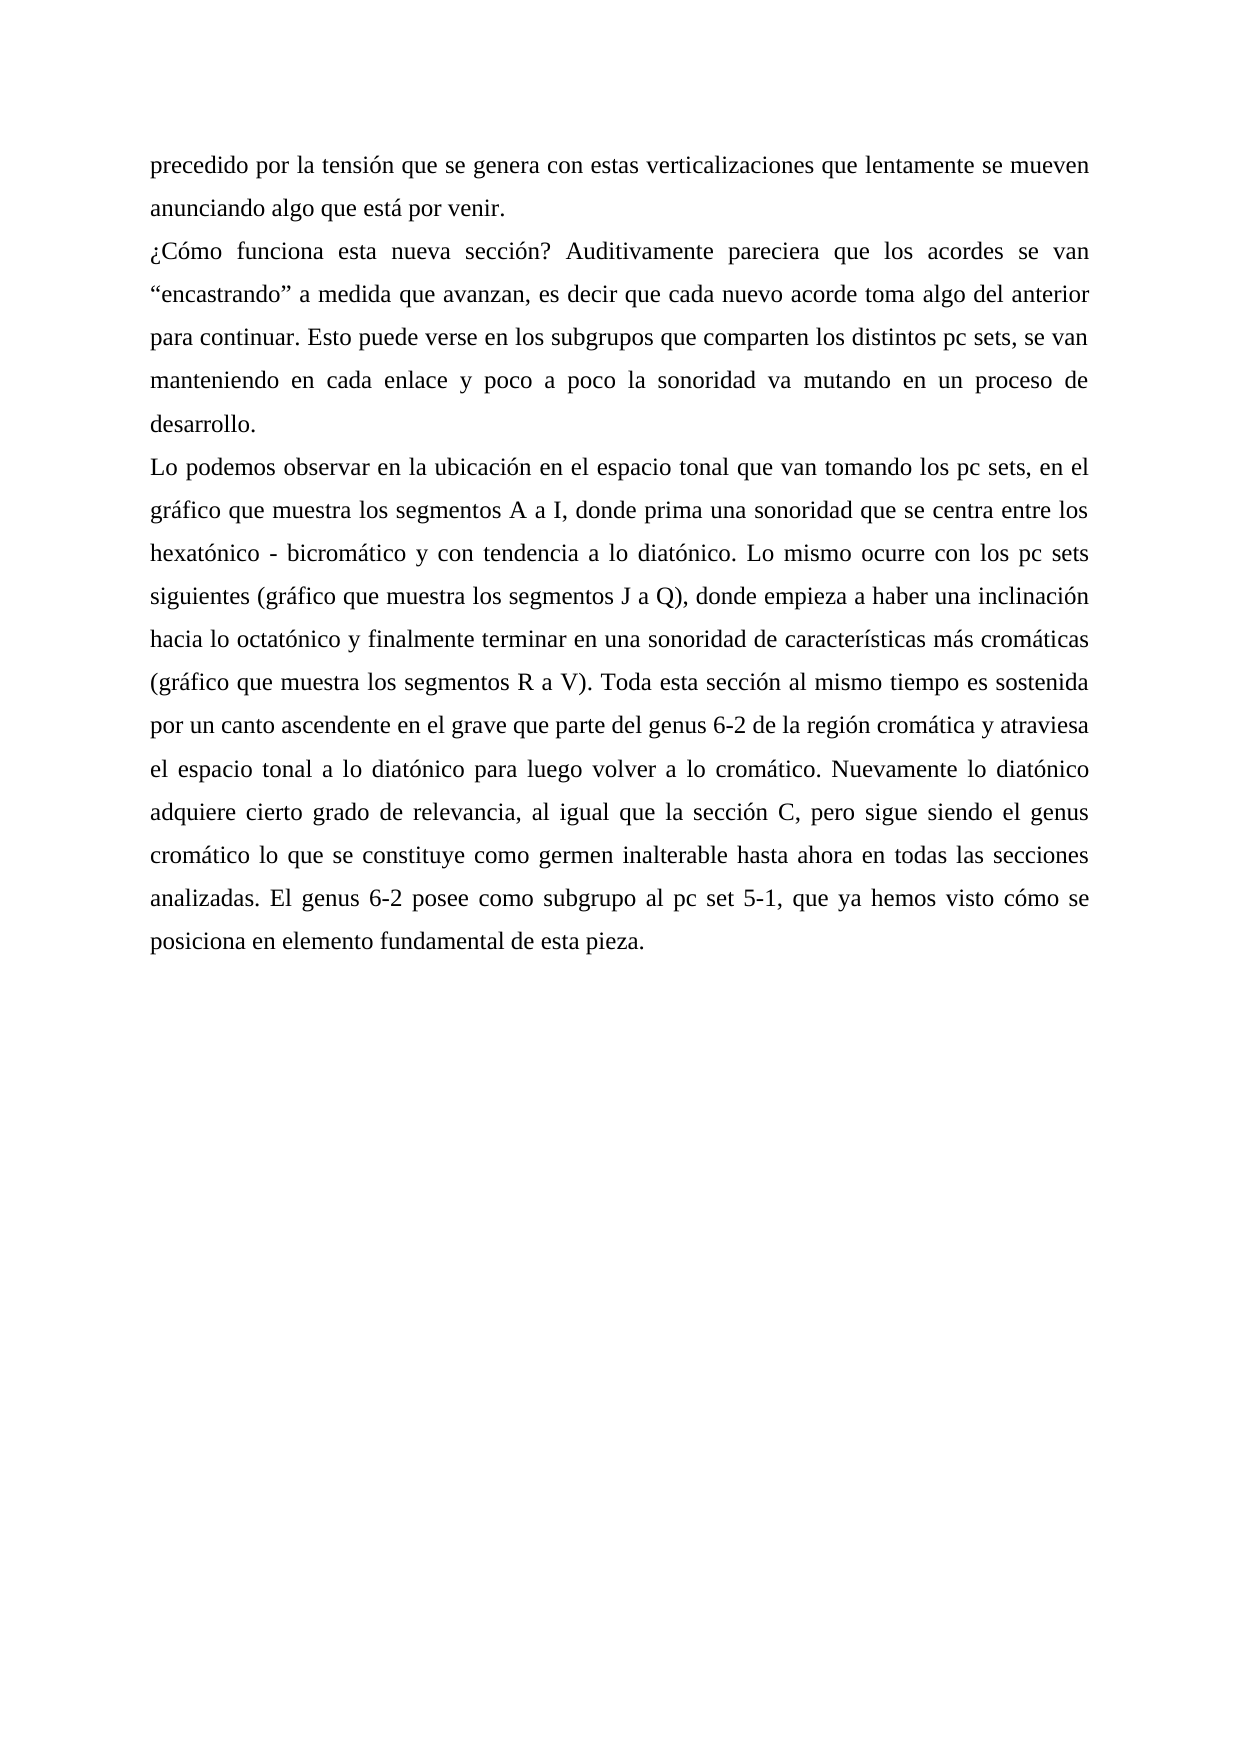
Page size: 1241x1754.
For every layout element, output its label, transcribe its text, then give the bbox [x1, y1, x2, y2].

text Lo podemos observar en la ubicación en el espacio tonal que van tomando los pc sets, en el gráfico que muestra los segmentos A a I, donde prima una sonoridad que se centra entre los hexatónico - bicromático y con tendencia a lo diatónico. Lo mismo ocurre con los pc sets siguientes (gráfico que muestra los segmentos J a Q), donde empieza a haber una inclinación hacia lo octatónico y finalmente terminar en una sonoridad de características más cromáticas (gráfico que muestra los segmentos R a V). Toda esta sección al mismo tiempo es sostenida por un canto ascendente en el grave que parte del genus 6-2 de la región cromática y atraviesa el espacio tonal a lo diatónico para luego volver a lo cromático. Nuevamente lo diatónico adquiere cierto grado de relevancia, al igual que la sección C, pero sigue siendo el genus cromático lo que se constituye como germen inalterable hasta ahora en todas las secciones analizadas. El genus 6-2 posee como subgrupo al pc set 5-1, que ya hemos visto cómo se posiciona en elemento fundamental de esta pieza. [150, 452, 1090, 955]
text ¿Cómo funciona esta nueva sección? Auditivamente pareciera que los acordes se van “encastrando” a medida que avanzan, es decir que cada nuevo acorde toma algo del anterior para continuar. Esto puede verse en los subgrupos que comparten los distintos pc sets, se van manteniendo en cada enlace y poco a poco la sonoridad va mutando en un proceso de desarrollo. [150, 236, 1090, 437]
text precedido por la tensión que se genera con estas verticalizaciones que lentamente se mueven anunciando algo que está por venir. [150, 150, 1090, 222]
